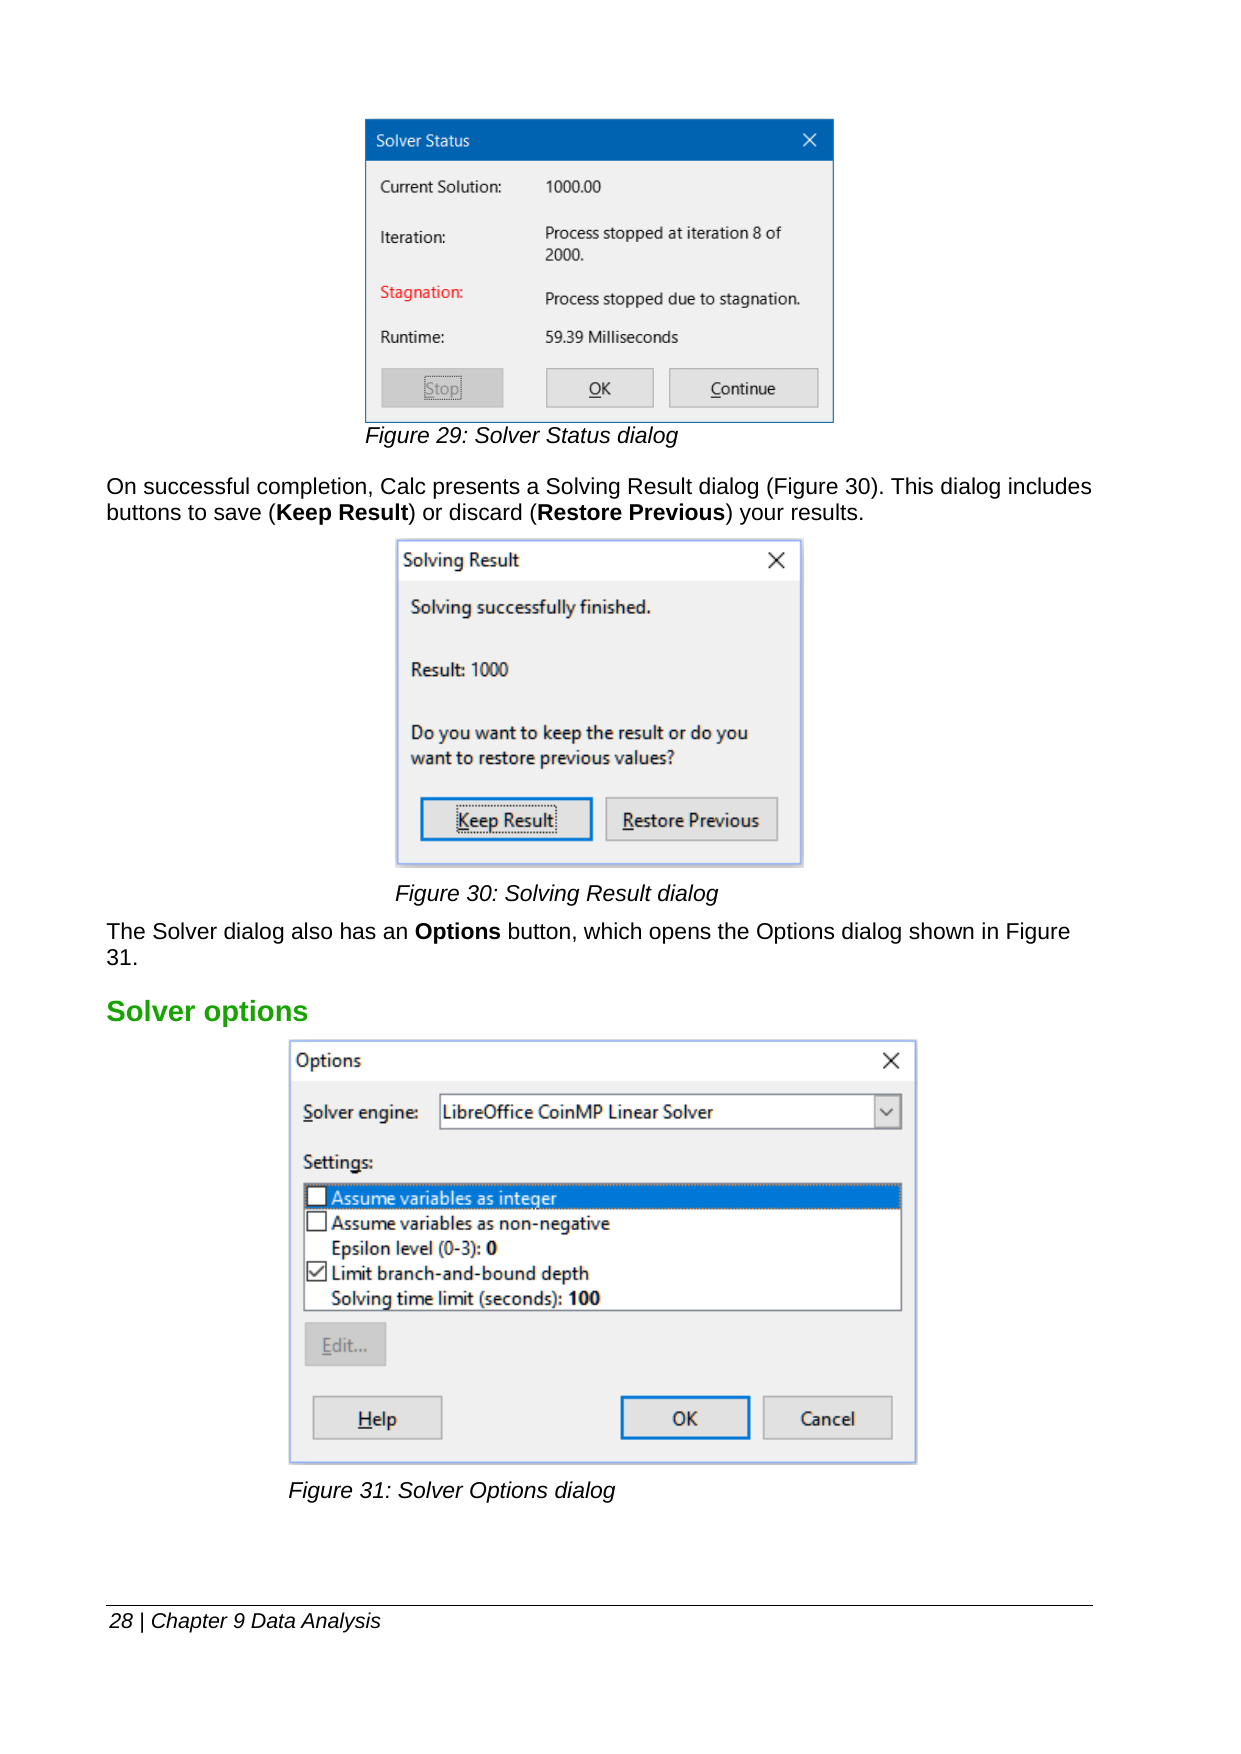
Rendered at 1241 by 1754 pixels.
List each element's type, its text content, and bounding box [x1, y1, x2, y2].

text The Solver dialog also has an Options button, which opens the Options dialog shown in Figure 31. [106, 918, 1093, 971]
text Figure 31: Solver Options dialog [288, 1477, 918, 1503]
picture [394, 538, 805, 868]
subtitle Solver options [106, 994, 1093, 1028]
text Figure 30: Solving Result dialog [395, 879, 804, 906]
picture [288, 1039, 918, 1465]
text Figure 29: Solver Status dialog [365, 423, 834, 449]
text On successful completion, Calc presents a Solving Result dialog (Figure 30). This dialog includes buttons to save (Keep Result) or discard (Restore Previous) your results. [106, 473, 1093, 526]
picture [364, 118, 835, 423]
